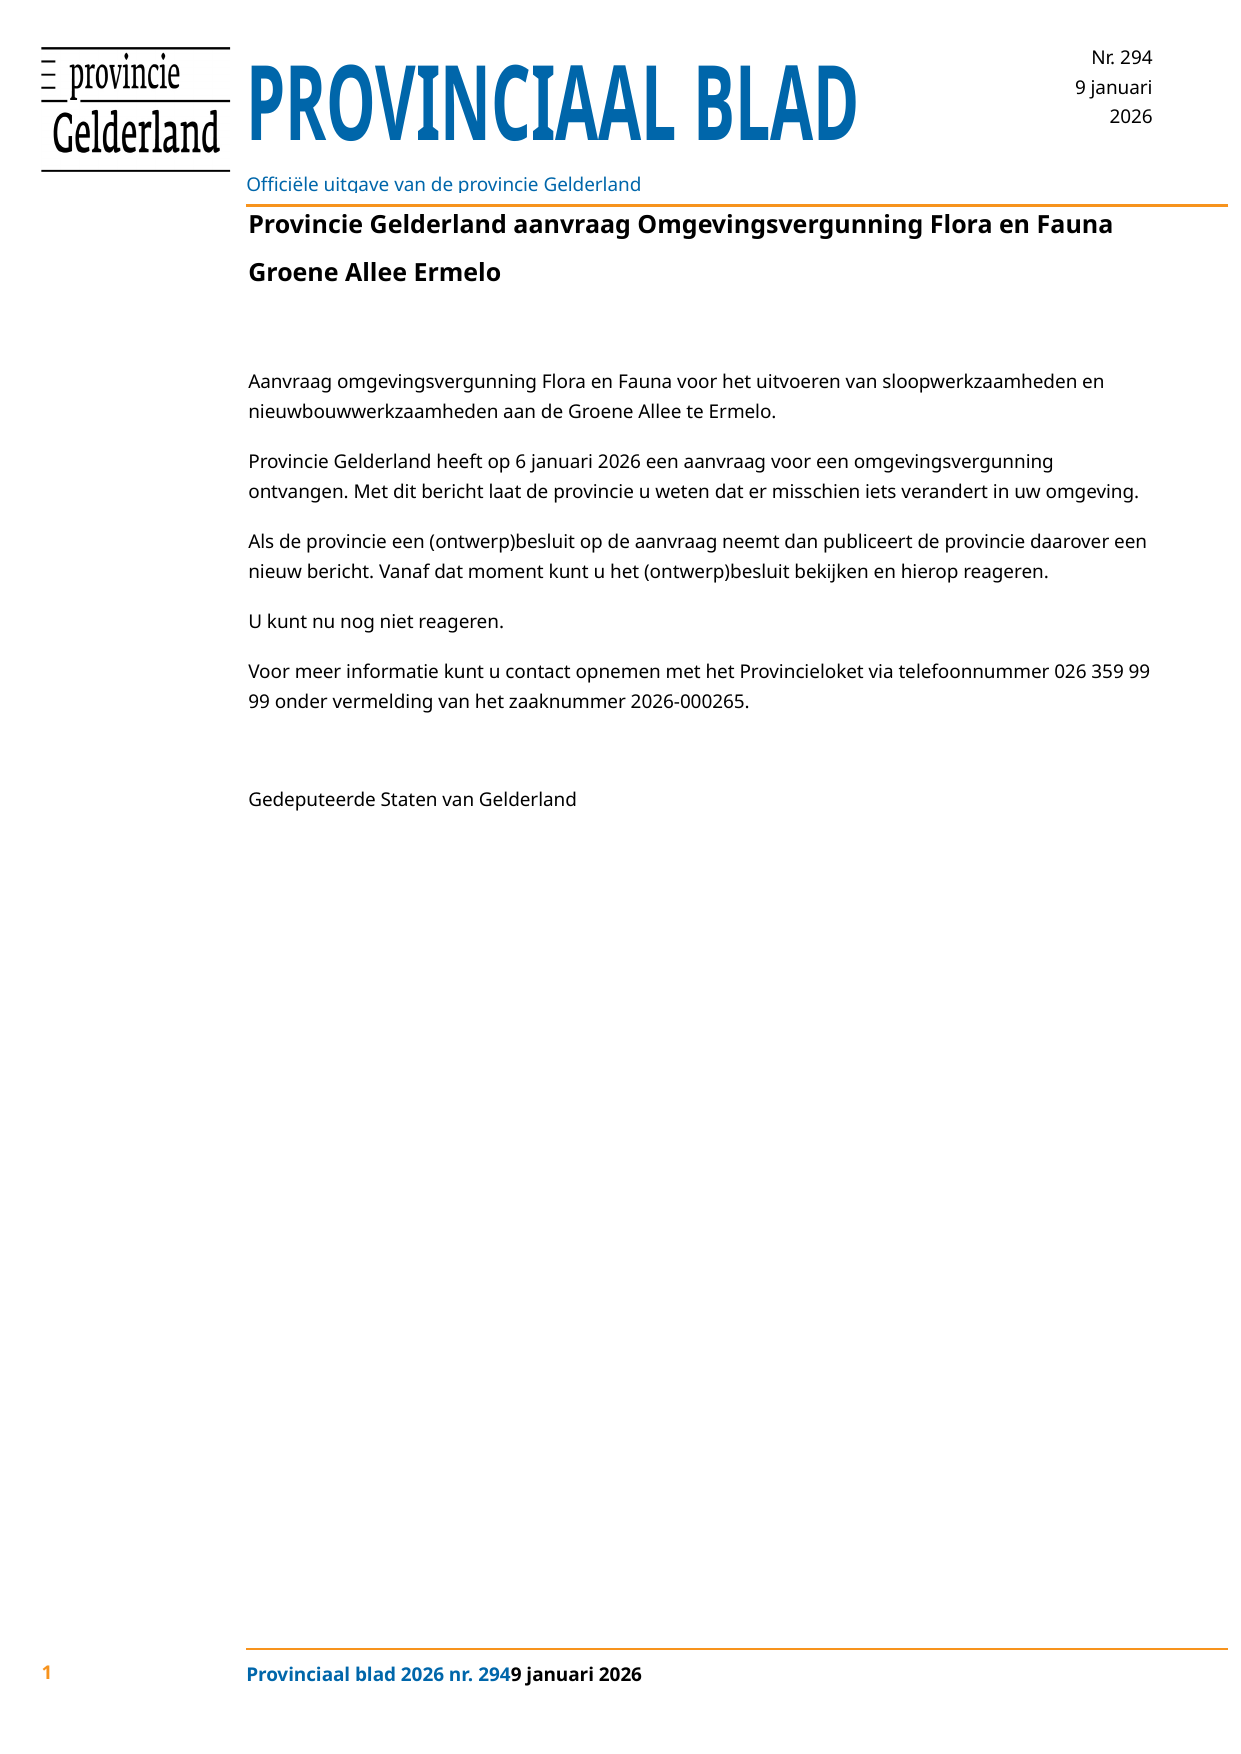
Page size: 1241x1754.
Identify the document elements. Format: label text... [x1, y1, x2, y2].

text Aanvraag omgevingsvergunning Flora en Fauna voor het uitvoeren van sloopwerkzaamheden en nieuwbouwwerkzaamheden aan de Groene Allee te Ermelo. [248, 368, 1152, 424]
picture [41, 47, 231, 172]
text Voor meer informatie kunt u contact opnemen met het Provincieloket via telefoonnummer 026 359 99 99 onder vermelding van het zaaknummer 2026-000265. [248, 659, 1152, 714]
text Provincie Gelderland aanvraag Omgevingsvergunning Flora en Fauna Groene Allee Ermelo [248, 207, 1152, 288]
text Provincie Gelderland heeft op 6 januari 2026 een aanvraag voor een omgevingsvergunning ontvangen. Met dit bericht laat de provincie u weten dat er misschien iets verandert in uw omgeving. [248, 448, 1152, 504]
text Als de provincie een (ontwerp)besluit op de aanvraag neemt dan publiceert de provincie daarover een nieuw bericht. Vanaf dat moment kunt u het (ontwerp)besluit bekijken en hierop reageren. [248, 528, 1152, 584]
text Gedeputeerde Staten van Gelderland [248, 787, 1152, 812]
text U kunt nu nog niet reageren. [248, 608, 1152, 634]
